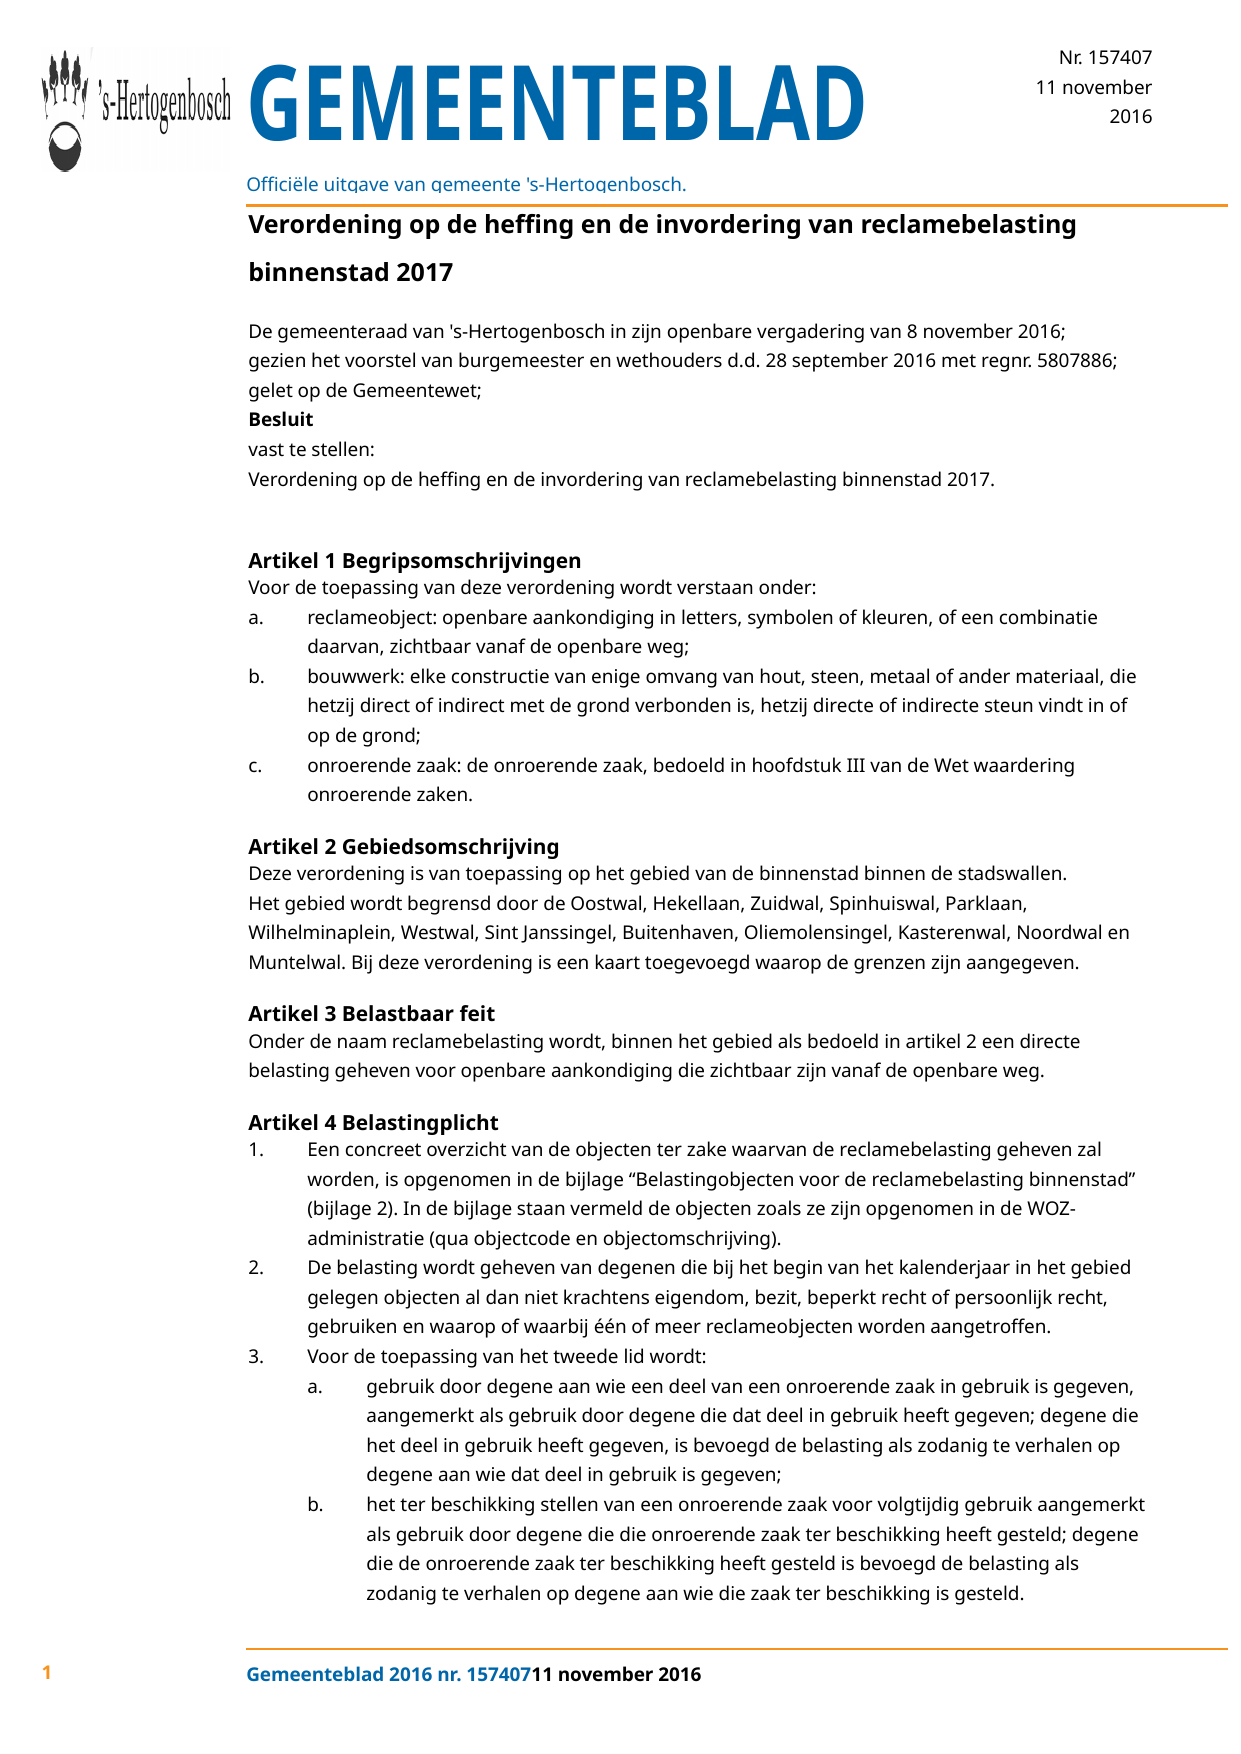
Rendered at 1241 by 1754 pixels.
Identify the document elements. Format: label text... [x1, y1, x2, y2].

picture [41, 47, 231, 172]
text Artikel 3 Belastbaar feit [248, 999, 1152, 1028]
text Voor de toepassing van deze verordening wordt verstaan onder: [248, 574, 1152, 600]
text Deze verordening is van toepassing op het gebied van de binnenstad binnen de stadswallen. [248, 860, 1152, 886]
text gelet op de Gemeentewet; [248, 377, 1152, 403]
list het ter beschikking stellen van een onroerende zaak voor volgtijdig gebruik aangemerkt als gebruik door degene die die onroerende zaak ter beschikking heeft gesteld; degene die de onroerende zaak ter beschikking heeft gesteld is bevoegd de belasting als zodanig te verhalen op degene aan wie die zaak ter beschikking is gesteld. [307, 1491, 1152, 1606]
text Verordening op de heffing en de invordering van reclamebelasting binnenstad 2017. [248, 466, 1152, 492]
text Onder de naam reclamebelasting wordt, binnen het gebied als bedoeld in artikel 2 een directe belasting geheven voor openbare aankondiging die zichtbaar zijn vanaf de openbare weg. [248, 1028, 1152, 1083]
list De belasting wordt geheven van degenen die bij het begin van het kalenderjaar in het gebied gelegen objecten al dan niet krachtens eigendom, bezit, beperkt recht of persoonlijk recht, gebruiken en waarop of waarbij één of meer reclameobjecten worden aangetroffen. [248, 1254, 1152, 1339]
list reclameobject: openbare aankondiging in letters, symbolen of kleuren, of een combinatie daarvan, zichtbaar vanaf de openbare weg; [248, 604, 1152, 659]
list Een concreet overzicht van de objecten ter zake waarvan de reclamebelasting geheven zal worden, is opgenomen in de bijlage “Belastingobjecten voor de reclamebelasting binnenstad” (bijlage 2). In de bijlage staan vermeld de objecten zoals ze zijn opgenomen in de WOZ-administratie (qua objectcode en objectomschrijving). [248, 1136, 1152, 1251]
text De gemeenteraad van 's-Hertogenbosch in zijn openbare vergadering van 8 november 2016; [248, 318, 1152, 344]
list Voor de toepassing van het tweede lid wordt: [248, 1343, 1152, 1369]
text Besluit [248, 407, 1152, 432]
text Verordening op de heffing en de invordering van reclamebelasting binnenstad 2017 [248, 207, 1152, 288]
text gezien het voorstel van burgemeester en wethouders d.d. 28 september 2016 met regnr. 5807886; [248, 347, 1152, 373]
text vast te stellen: [248, 436, 1152, 462]
text Het gebied wordt begrensd door de Oostwal, Hekellaan, Zuidwal, Spinhuiswal, Parklaan, Wilhelminaplein, Westwal, Sint Janssingel, Buitenhaven, Oliemolensingel, Kasterenwal, Noordwal en Muntelwal. Bij deze verordening is een kaart toegevoegd waarop de grenzen zijn aangegeven. [248, 890, 1152, 975]
text Artikel 1 Begripsomschrijvingen [248, 546, 1152, 574]
text Artikel 4 Belastingplicht [248, 1108, 1152, 1136]
list gebruik door degene aan wie een deel van een onroerende zaak in gebruik is gegeven, aangemerkt als gebruik door degene die dat deel in gebruik heeft gegeven; degene die het deel in gebruik heeft gegeven, is bevoegd de belasting als zodanig te verhalen op degene aan wie dat deel in gebruik is gegeven; [307, 1373, 1152, 1487]
list bouwwerk: elke constructie van enige omvang van hout, steen, metaal of ander materiaal, die hetzij direct of indirect met de grond verbonden is, hetzij directe of indirecte steun vindt in of op de grond; [248, 663, 1152, 748]
list onroerende zaak: de onroerende zaak, bedoeld in hoofdstuk III van de Wet waardering onroerende zaken. [248, 752, 1152, 807]
text Artikel 2 Gebiedsomschrijving [248, 832, 1152, 860]
